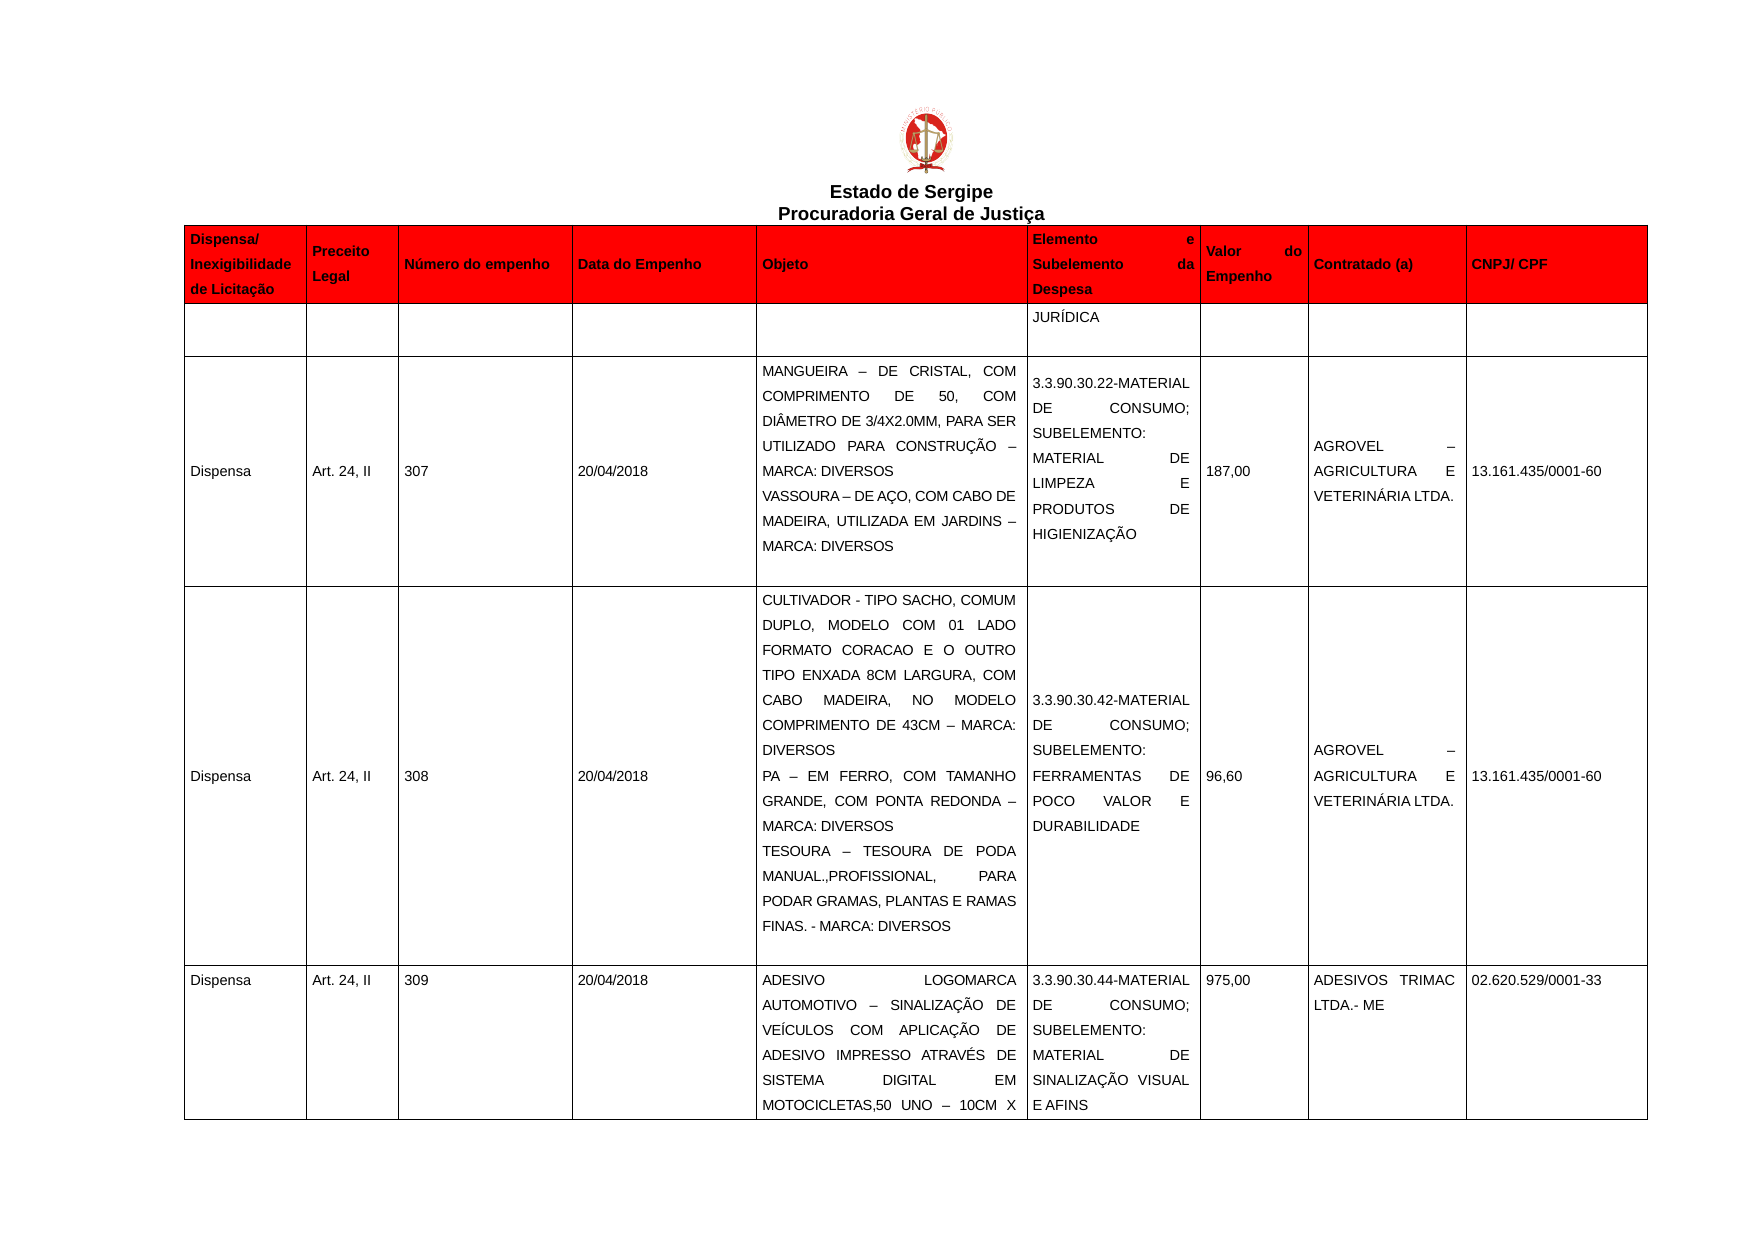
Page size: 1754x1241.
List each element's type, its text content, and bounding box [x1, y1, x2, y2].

table_cell ADESIVOS TRIMAC LTDA.- ME [1309, 966, 1466, 1119]
table_cell Art. 24, II [307, 587, 398, 965]
table_header Elemento e Subelemento da Despesa [1028, 226, 1200, 303]
table_cell 309 [399, 966, 572, 1119]
table_header Objeto [757, 226, 1027, 303]
table_cell 975,00 [1201, 966, 1308, 1119]
table_cell 20/04/2018 [573, 357, 756, 586]
table_cell 20/04/2018 [573, 966, 756, 1119]
table_header Preceito Legal [307, 226, 398, 303]
table_cell 187,00 [1201, 357, 1308, 586]
table_cell [307, 304, 398, 356]
table_cell Art. 24, II [307, 357, 398, 586]
table_cell 96,60 [1201, 587, 1308, 965]
table_cell 3.3.90.30.42-MATERIAL DE CONSUMO; SUBELEMENTO: FERRAMENTAS DE POCO VALOR E DURABILIDADE [1028, 587, 1200, 965]
table_cell [1467, 304, 1647, 356]
table_cell Dispensa [185, 357, 306, 586]
table_cell ADESIVO LOGOMARCA AUTOMOTIVO – SINALIZAÇÃO DE VEÍCULOS COM APLICAÇÃO DE ADESIVO IMPRESSO ATRAVÉS DE SISTEMA DIGITAL EM MOTOCICLETAS,50 UNO – 10CM X [757, 966, 1027, 1119]
table_cell 3.3.90.30.22-MATERIAL DE CONSUMO; SUBELEMENTO: MATERIAL DE LIMPEZA E PRODUTOS DE HIGIENIZAÇÃO [1028, 357, 1200, 586]
table_cell MANGUEIRA – DE CRISTAL, COM COMPRIMENTO DE 50, COM DIÂMETRO DE 3/4X2.0MM, PARA SER UTILIZADO PARA CONSTRUÇÃO – MARCA: DIVERSOS VASSOURA – DE AÇO, COM CABO DE MADEIRA, UTILIZADA EM JARDINS – MARCA: DIVERSOS [757, 357, 1027, 586]
table_cell 308 [399, 587, 572, 965]
table_cell AGROVEL – AGRICULTURA E VETERINÁRIA LTDA. [1309, 587, 1466, 965]
table_cell CULTIVADOR - TIPO SACHO, COMUM DUPLO, MODELO COM 01 LADO FORMATO CORACAO E O OUTRO TIPO ENXADA 8CM LARGURA, COM CABO MADEIRA, NO MODELO COMPRIMENTO DE 43CM – MARCA: DIVERSOS PA – EM FERRO, COM TAMANHO GRANDE, COM PONTA REDONDA – MARCA: DIVERSOS TESOURA – TESOURA DE PODA MANUAL.,PROFISSIONAL, PARA PODAR GRAMAS, PLANTAS E RAMAS FINAS. - MARCA: DIVERSOS [757, 587, 1027, 965]
table_cell 02.620.529/0001-33 [1467, 966, 1647, 1119]
table_cell [185, 304, 306, 356]
table_cell Dispensa [185, 587, 306, 965]
table_header Data do Empenho [573, 226, 756, 303]
table_header Número do empenho [399, 226, 572, 303]
table_cell [1309, 304, 1466, 356]
table_header Contratado (a) [1309, 226, 1466, 303]
table_header Dispensa/Inexigibilidade de Licitação [185, 226, 306, 303]
table_cell [399, 304, 572, 356]
table_cell 13.161.435/0001-60 [1467, 357, 1647, 586]
table_cell [573, 304, 756, 356]
table_cell JURÍDICA [1028, 304, 1200, 356]
table_cell [1201, 304, 1308, 356]
table_cell Art. 24, II [307, 966, 398, 1119]
table_cell 307 [399, 357, 572, 586]
table_header Valor do Empenho [1201, 226, 1308, 303]
table_cell [757, 304, 1027, 356]
table_header CNPJ/ CPF [1467, 226, 1647, 303]
table_cell 3.3.90.30.44-MATERIAL DE CONSUMO; SUBELEMENTO: MATERIAL DE SINALIZAÇÃO VISUAL E AFINS [1028, 966, 1200, 1119]
table_cell 13.161.435/0001-60 [1467, 587, 1647, 965]
table_cell AGROVEL – AGRICULTURA E VETERINÁRIA LTDA. [1309, 357, 1466, 586]
table_cell Dispensa [185, 966, 306, 1119]
table_cell 20/04/2018 [573, 587, 756, 965]
